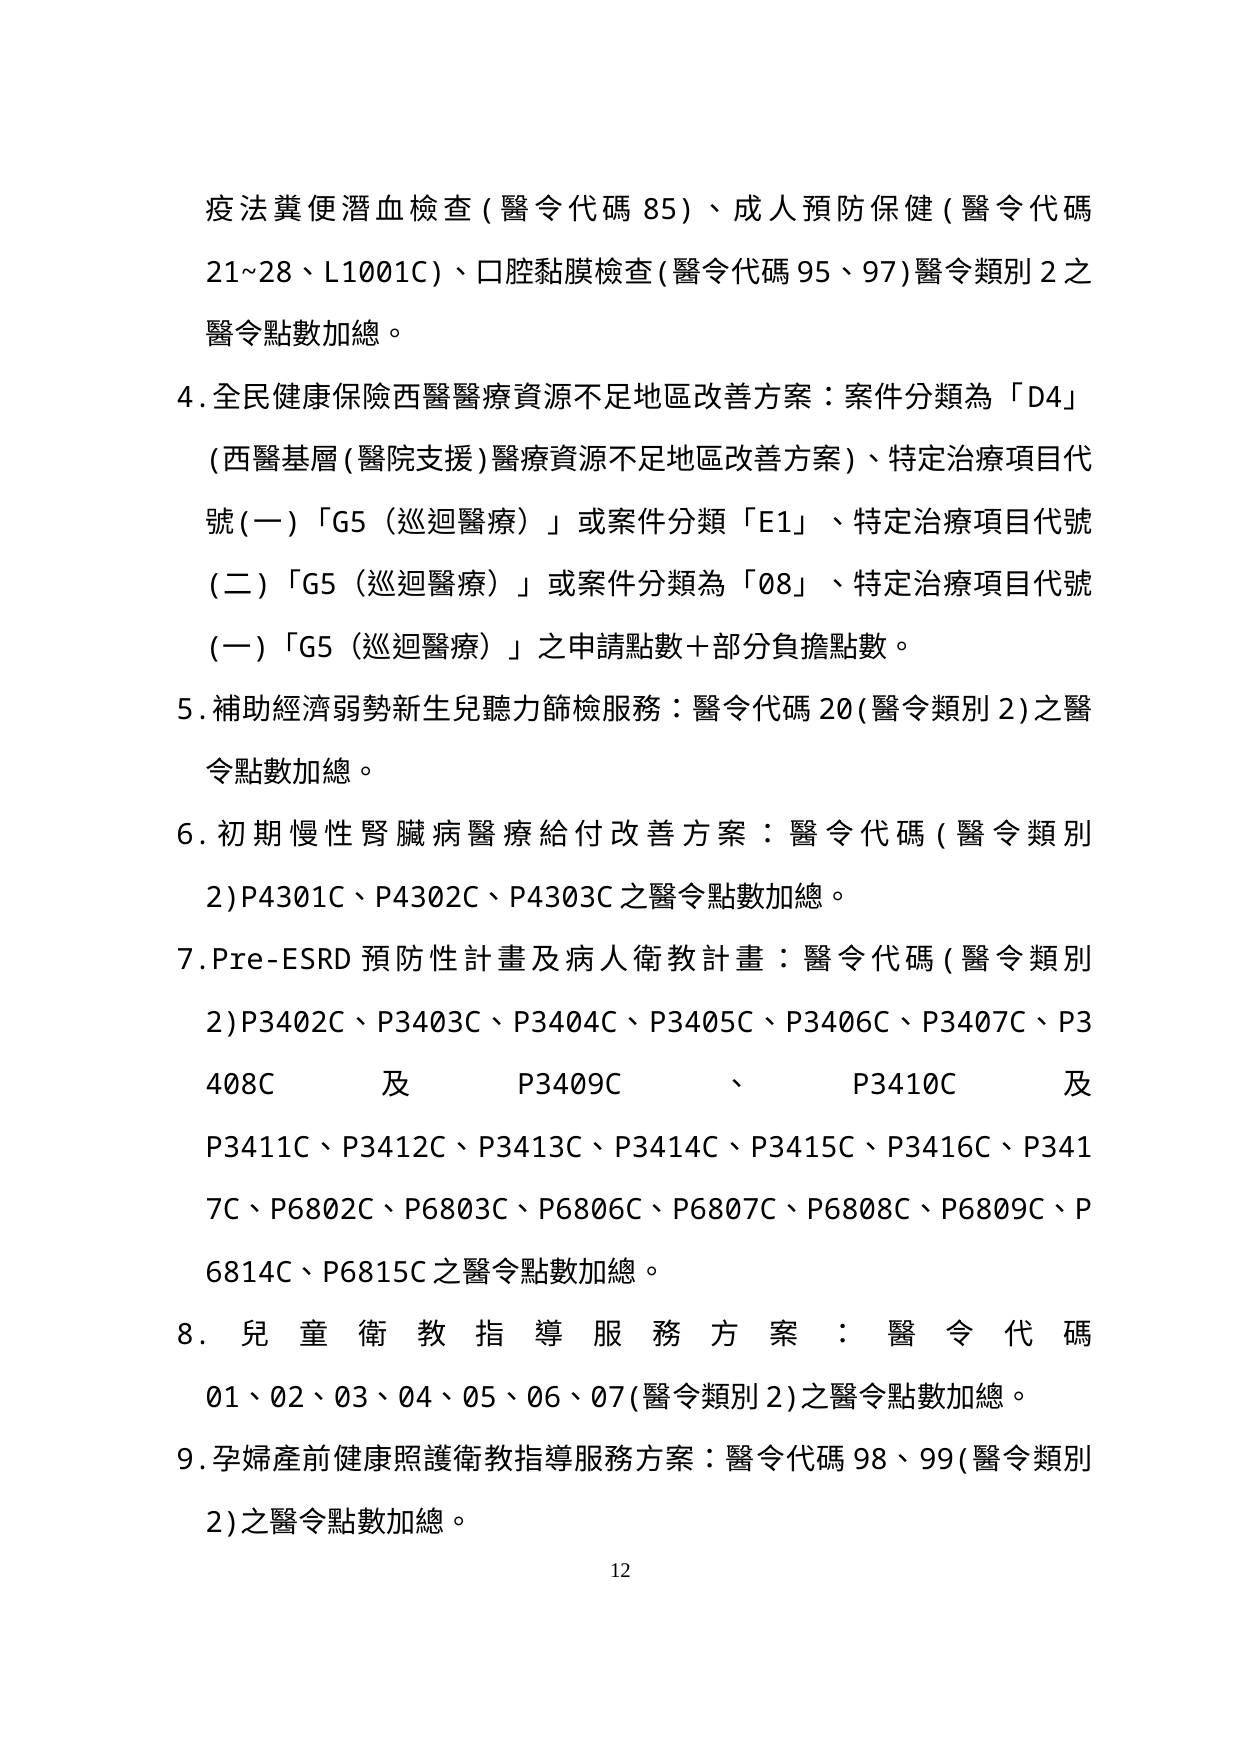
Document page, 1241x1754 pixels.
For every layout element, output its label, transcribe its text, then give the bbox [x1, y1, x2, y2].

text 8.兒童衛教指導服務方案：醫令代碼01、02、03、04、05、06、07(醫令類別2)之醫令點數加總。 [176, 1290, 1092, 1415]
text 7.Pre-ESRD預防性計畫及病人衛教計畫：醫令代碼(醫令類別2)P3402C、P3403C、P3404C、P3405C、P3406C、P3407C、P3408C及P3409C、P3410C及P3411C、P3412C、P3413C、P3414C、P3415C、P3416C、P3417C、P6802C、P6803C、P6806C、P6807C、P6808C、P6809C、P6814C、P6815C之醫令點數加總。 [176, 915, 1092, 1290]
text 4.全民健康保險西醫醫療資源不足地區改善方案：案件分類為「D4」(西醫基層(醫院支援)醫療資源不足地區改善方案)、特定治療項目代號(一)「G5（巡迴醫療）」或案件分類「E1」、特定治療項目代號(二)「G5（巡迴醫療）」或案件分類為「08」、特定治療項目代號(一)「G5（巡迴醫療）」之申請點數＋部分負擔點數。 [176, 353, 1092, 665]
text 5.補助經濟弱勢新生兒聽力篩檢服務：醫令代碼20(醫令類別2)之醫令點數加總。 [176, 665, 1092, 790]
text 疫法糞便潛血檢查(醫令代碼85)、成人預防保健(醫令代碼21~28、L1001C)、口腔黏膜檢查(醫令代碼95、97)醫令類別2之醫令點數加總。 [176, 165, 1092, 353]
text 9.孕婦產前健康照護衛教指導服務方案：醫令代碼98、99(醫令類別2)之醫令點數加總。 [176, 1415, 1092, 1540]
text 6.初期慢性腎臟病醫療給付改善方案：醫令代碼(醫令類別2)P4301C、P4302C、P4303C之醫令點數加總。 [176, 790, 1092, 915]
